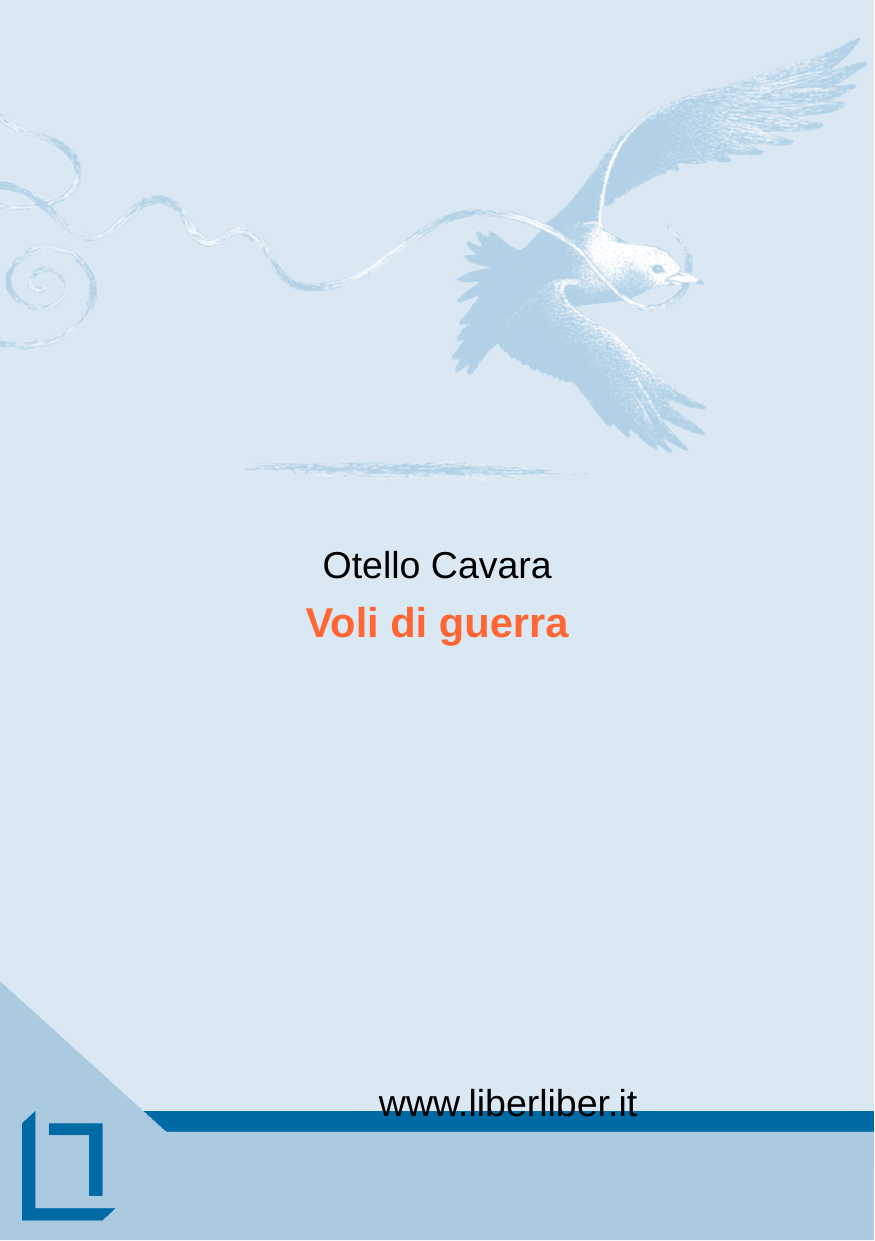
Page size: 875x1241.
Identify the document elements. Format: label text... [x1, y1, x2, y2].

picture [0, 0, 874, 1241]
text Voli di guerra [94, 598, 779, 646]
text www.liberliber.it [331, 1081, 685, 1124]
text Otello Cavara [94, 543, 779, 586]
